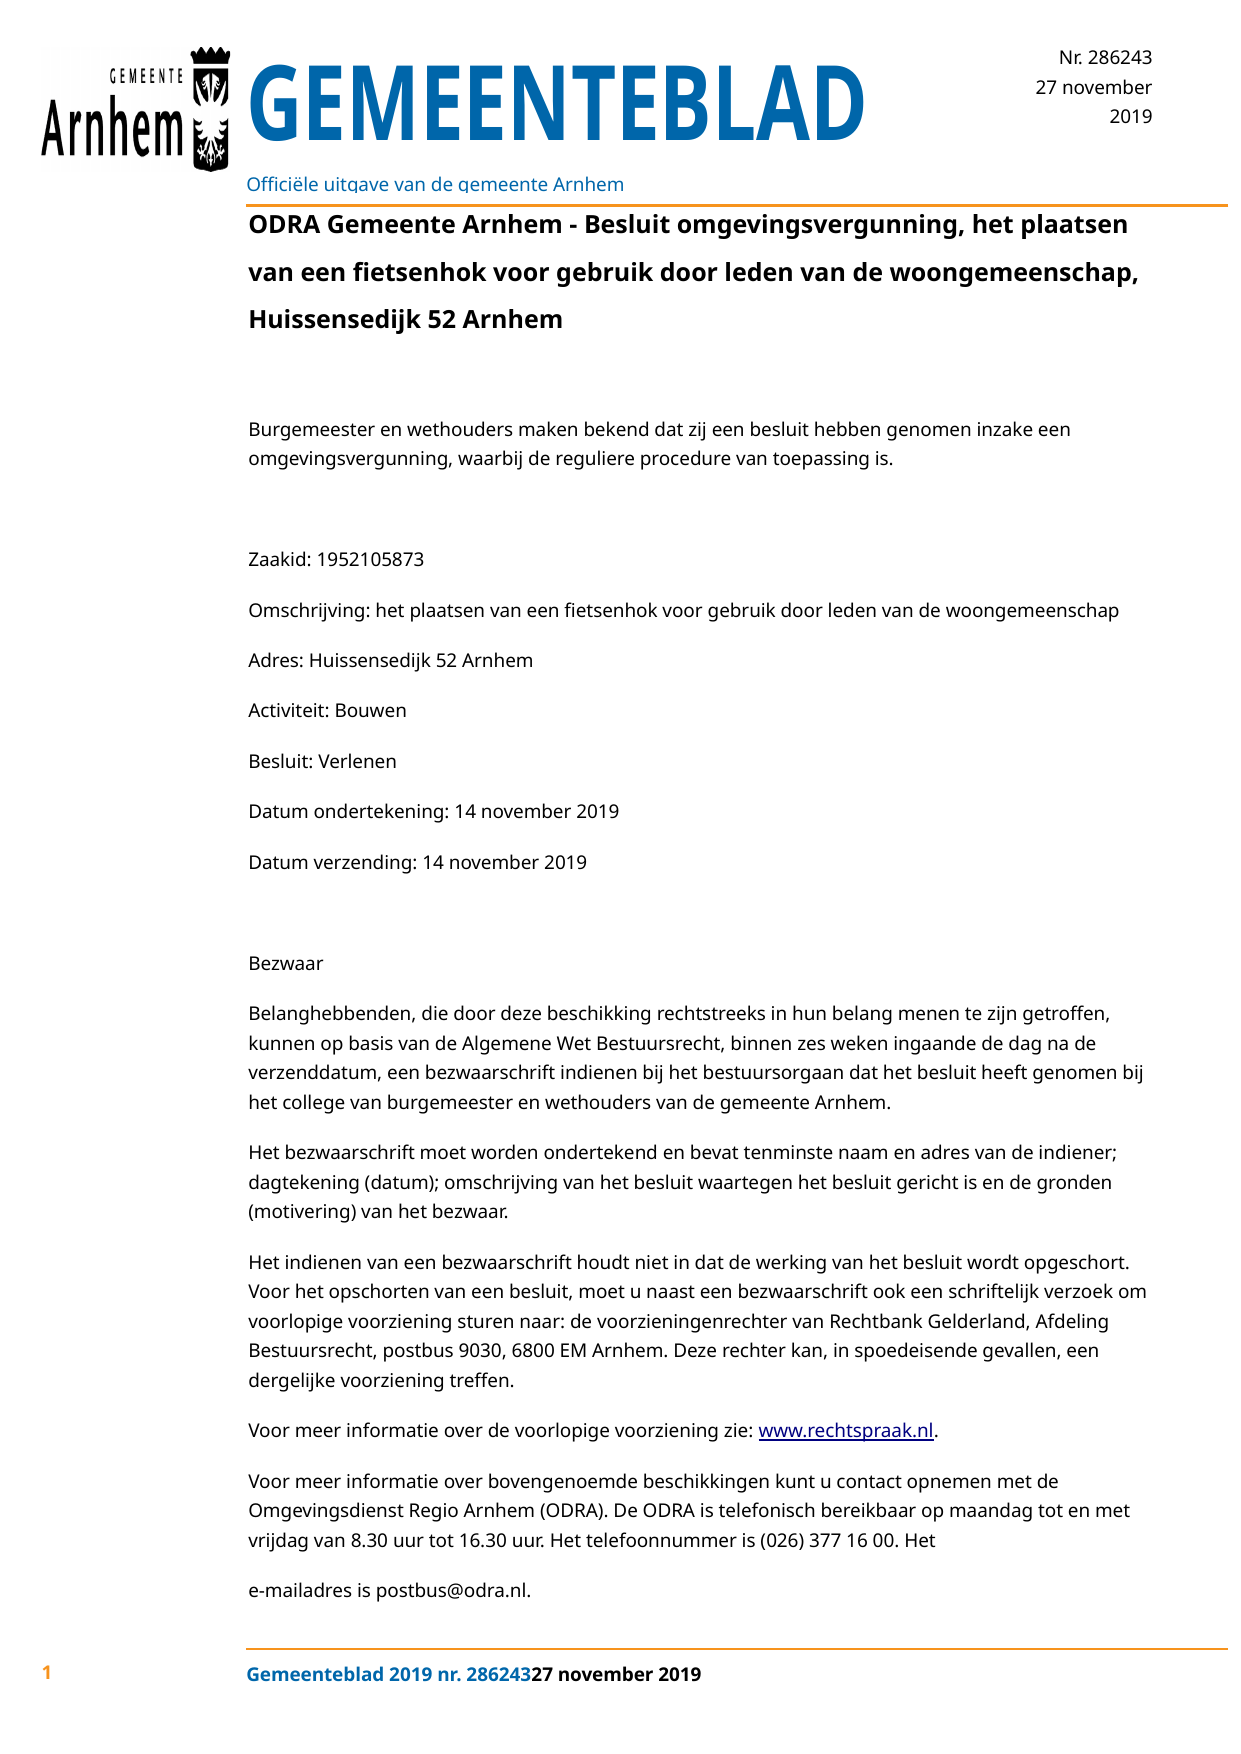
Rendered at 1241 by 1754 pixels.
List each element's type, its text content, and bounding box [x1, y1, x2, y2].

text Het indienen van een bezwaarschrift houdt niet in dat de werking van het besluit wordt opgeschort. Voor het opschorten van een besluit, moet u naast een bezwaarschrift ook een schriftelijk verzoek om voorlopige voorziening sturen naar: de voorzieningenrechter van Rechtbank Gelderland, Afdeling Bestuursrecht, postbus 9030, 6800 EM Arnhem. Deze rechter kan, in spoedeisende gevallen, een dergelijke voorziening treffen. [248, 1249, 1152, 1393]
text Bezwaar [248, 950, 1152, 975]
text Besluit: Verlenen [248, 748, 1152, 774]
text Voor meer informatie over bovengenoemde beschikkingen kunt u contact opnemen met de Omgevingsdienst Regio Arnhem (ODRA). De ODRA is telefonisch bereikbaar op maandag tot en met vrijdag van 8.30 uur tot 16.30 uur. Het telefoonnummer is (026) 377 16 00. Het [248, 1468, 1152, 1553]
text ODRA Gemeente Arnhem - Besluit omgevingsvergunning, het plaatsen van een fietsenhok voor gebruik door leden van de woongemeenschap, Huissensedijk 52 Arnhem [248, 207, 1152, 336]
text e-mailadres is postbus@odra.nl. [248, 1578, 1152, 1603]
text Datum verzending: 14 november 2019 [248, 849, 1152, 874]
text Belanghebbenden, die door deze beschikking rechtstreeks in hun belang menen te zijn getroffen, kunnen op basis van de Algemene Wet Bestuursrecht, binnen zes weken ingaande de dag na de verzenddatum, een bezwaarschrift indienen bij het bestuursorgaan dat het besluit heeft genomen bij het college van burgemeester en wethouders van de gemeente Arnhem. [248, 1000, 1152, 1114]
text Het bezwaarschrift moet worden ondertekend en bevat tenminste naam en adres van de indiener; dagtekening (datum); omschrijving van het besluit waartegen het besluit gericht is en de gronden (motivering) van het bezwaar. [248, 1139, 1152, 1224]
text Adres: Huissensedijk 52 Arnhem [248, 647, 1152, 673]
picture [41, 47, 231, 172]
text Voor meer informatie over de voorlopige voorziening zie: www.rechtspraak.nl. [248, 1418, 1152, 1443]
text Datum ondertekening: 14 november 2019 [248, 798, 1152, 824]
text Activiteit: Bouwen [248, 698, 1152, 723]
text Burgemeester en wethouders maken bekend dat zij een besluit hebben genomen inzake een omgevingsvergunning, waarbij de reguliere procedure van toepassing is. [248, 416, 1152, 471]
text Omschrijving: het plaatsen van een fietsenhok voor gebruik door leden van de woongemeenschap [248, 597, 1152, 622]
text Zaakid: 1952105873 [248, 546, 1152, 572]
